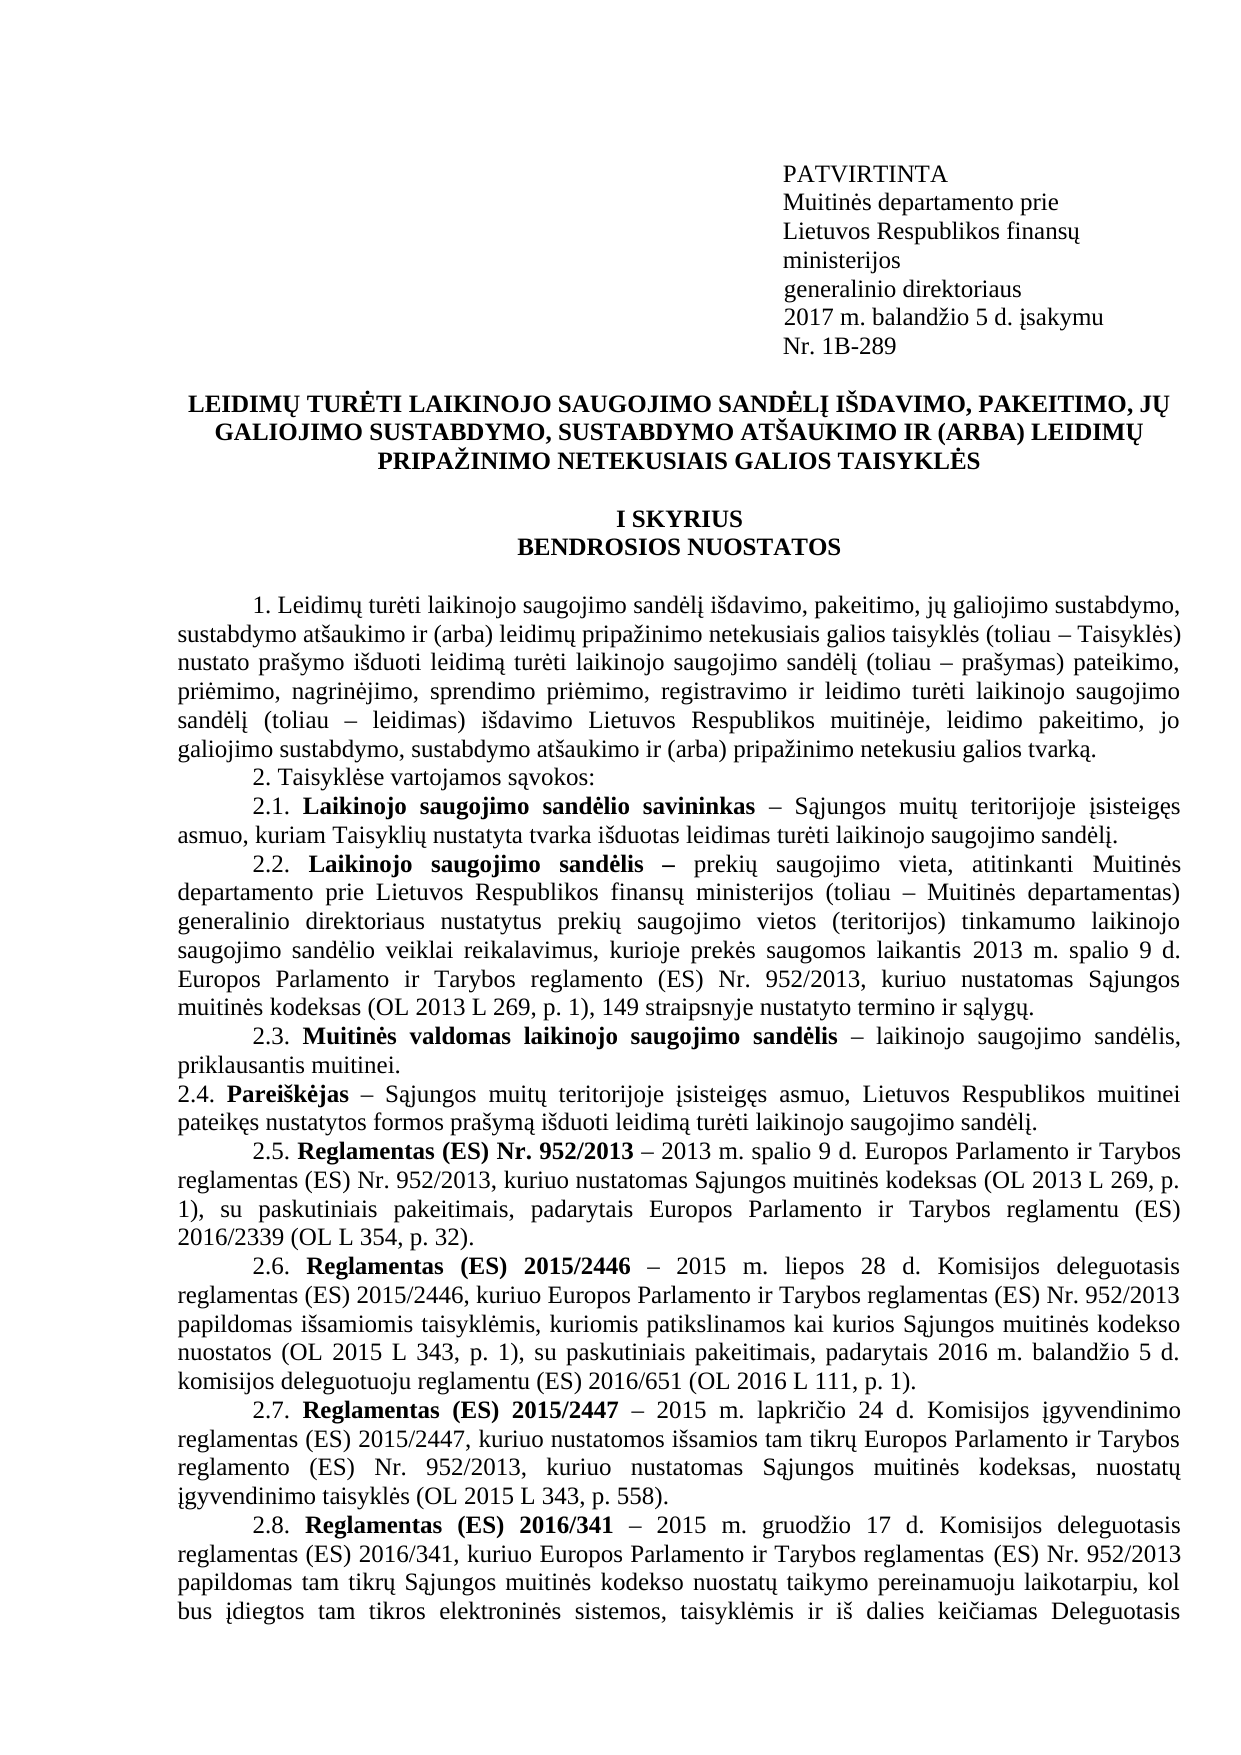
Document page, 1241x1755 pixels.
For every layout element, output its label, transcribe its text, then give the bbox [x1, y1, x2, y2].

text 2. Taisyklėse vartojamos sąvokos: [177, 762, 1181, 791]
text 2.1. Laikinojo saugojimo sandėlio savininkas – Sąjungos muitų teritorijoje įsisteigęs asmuo, kuriam Taisyklių nustatyta tvarka išduotas leidimas turėti laikinojo saugojimo sandėlį. [177, 791, 1181, 849]
text LEIDIMŲ TURĖTI LAIKINOJO SAUGOJIMO SANDĖLĮ IŠDAVIMO, PAKEITIMO, JŲ GALIOJIMO SUSTABDYMO, SUSTABDYMO ATŠAUKIMO IR (ARBA) LEIDIMŲ PRIPAŽINIMO NETEKUSIAIS GALIOS TAISYKLĖS [177, 389, 1181, 475]
text 2.3. Muitinės valdomas laikinojo saugojimo sandėlis – laikinojo saugojimo sandėlis, priklausantis muitinei. [177, 1021, 1181, 1079]
text I SKYRIUS [177, 504, 1181, 532]
text generalinio direktoriaus [777, 274, 1181, 302]
text 2.4. Pareiškėjas – Sąjungos muitų teritorijoje įsisteigęs asmuo, Lietuvos Respublikos muitinei pateikęs nustatytos formos prašymą išduoti leidimą turėti laikinojo saugojimo sandėlį. [177, 1079, 1181, 1136]
text PATVIRTINTA [783, 159, 1181, 187]
text 2.8. Reglamentas (ES) 2016/341 – 2015 m. gruodžio 17 d. Komisijos deleguotasis reglamentas (ES) 2016/341, kuriuo Europos Parlamento ir Tarybos reglamentas (ES) Nr. 952/2013 papildomas tam tikrų Sąjungos muitinės kodekso nuostatų taikymo pereinamuoju laikotarpiu, kol bus įdiegtos tam tikros elektroninės sistemos, taisyklėmis ir iš dalies keičiamas Deleguotasis [177, 1510, 1181, 1625]
text 2.2. Laikinojo saugojimo sandėlis – prekių saugojimo vieta, atitinkanti Muitinės departamento prie Lietuvos Respublikos finansų ministerijos (toliau – Muitinės departamentas) generalinio direktoriaus nustatytus prekių saugojimo vietos (teritorijos) tinkamumo laikinojo saugojimo sandėlio veiklai reikalavimus, kurioje prekės saugomos laikantis 2013 m. spalio 9 d. Europos Parlamento ir Tarybos reglamento (ES) Nr. 952/2013, kuriuo nustatomas Sąjungos muitinės kodeksas (OL 2013 L 269, p. 1), 149 straipsnyje nustatyto termino ir sąlygų. [177, 849, 1181, 1021]
text 2.6. Reglamentas (ES) 2015/2446 – 2015 m. liepos 28 d. Komisijos deleguotasis reglamentas (ES) 2015/2446, kuriuo Europos Parlamento ir Tarybos reglamentas (ES) Nr. 952/2013 papildomas išsamiomis taisyklėmis, kuriomis patikslinamos kai kurios Sąjungos muitinės kodekso nuostatos (OL 2015 L 343, p. 1), su paskutiniais pakeitimais, padarytais 2016 m. balandžio 5 d. komisijos deleguotuoju reglamentu (ES) 2016/651 (OL 2016 L 111, p. 1). [177, 1251, 1181, 1395]
text 2017 m. balandžio 5 d. įsakymu Nr. 1B-289 [783, 302, 1181, 360]
text Muitinės departamento prie Lietuvos Respublikos finansų ministerijos [783, 187, 1181, 274]
text 1. Leidimų turėti laikinojo saugojimo sandėlį išdavimo, pakeitimo, jų galiojimo sustabdymo, sustabdymo atšaukimo ir (arba) leidimų pripažinimo netekusiais galios taisyklės (toliau – Taisyklės) nustato prašymo išduoti leidimą turėti laikinojo saugojimo sandėlį (toliau – prašymas) pateikimo, priėmimo, nagrinėjimo, sprendimo priėmimo, registravimo ir leidimo turėti laikinojo saugojimo sandėlį (toliau – leidimas) išdavimo Lietuvos Respublikos muitinėje, leidimo pakeitimo, jo galiojimo sustabdymo, sustabdymo atšaukimo ir (arba) pripažinimo netekusiu galios tvarką. [177, 590, 1181, 762]
text BENDROSIOS NUOSTATOS [177, 532, 1181, 561]
text 2.5. Reglamentas (ES) Nr. 952/2013 – 2013 m. spalio 9 d. Europos Parlamento ir Tarybos reglamentas (ES) Nr. 952/2013, kuriuo nustatomas Sąjungos muitinės kodeksas (OL 2013 L 269, p. 1), su paskutiniais pakeitimais, padarytais Europos Parlamento ir Tarybos reglamentu (ES) 2016/2339 (OL L 354, p. 32). [177, 1136, 1181, 1251]
text 2.7. Reglamentas (ES) 2015/2447 – 2015 m. lapkričio 24 d. Komisijos įgyvendinimo reglamentas (ES) 2015/2447, kuriuo nustatomos išsamios tam tikrų Europos Parlamento ir Tarybos reglamento (ES) Nr. 952/2013, kuriuo nustatomas Sąjungos muitinės kodeksas, nuostatų įgyvendinimo taisyklės (OL 2015 L 343, p. 558). [177, 1395, 1181, 1510]
